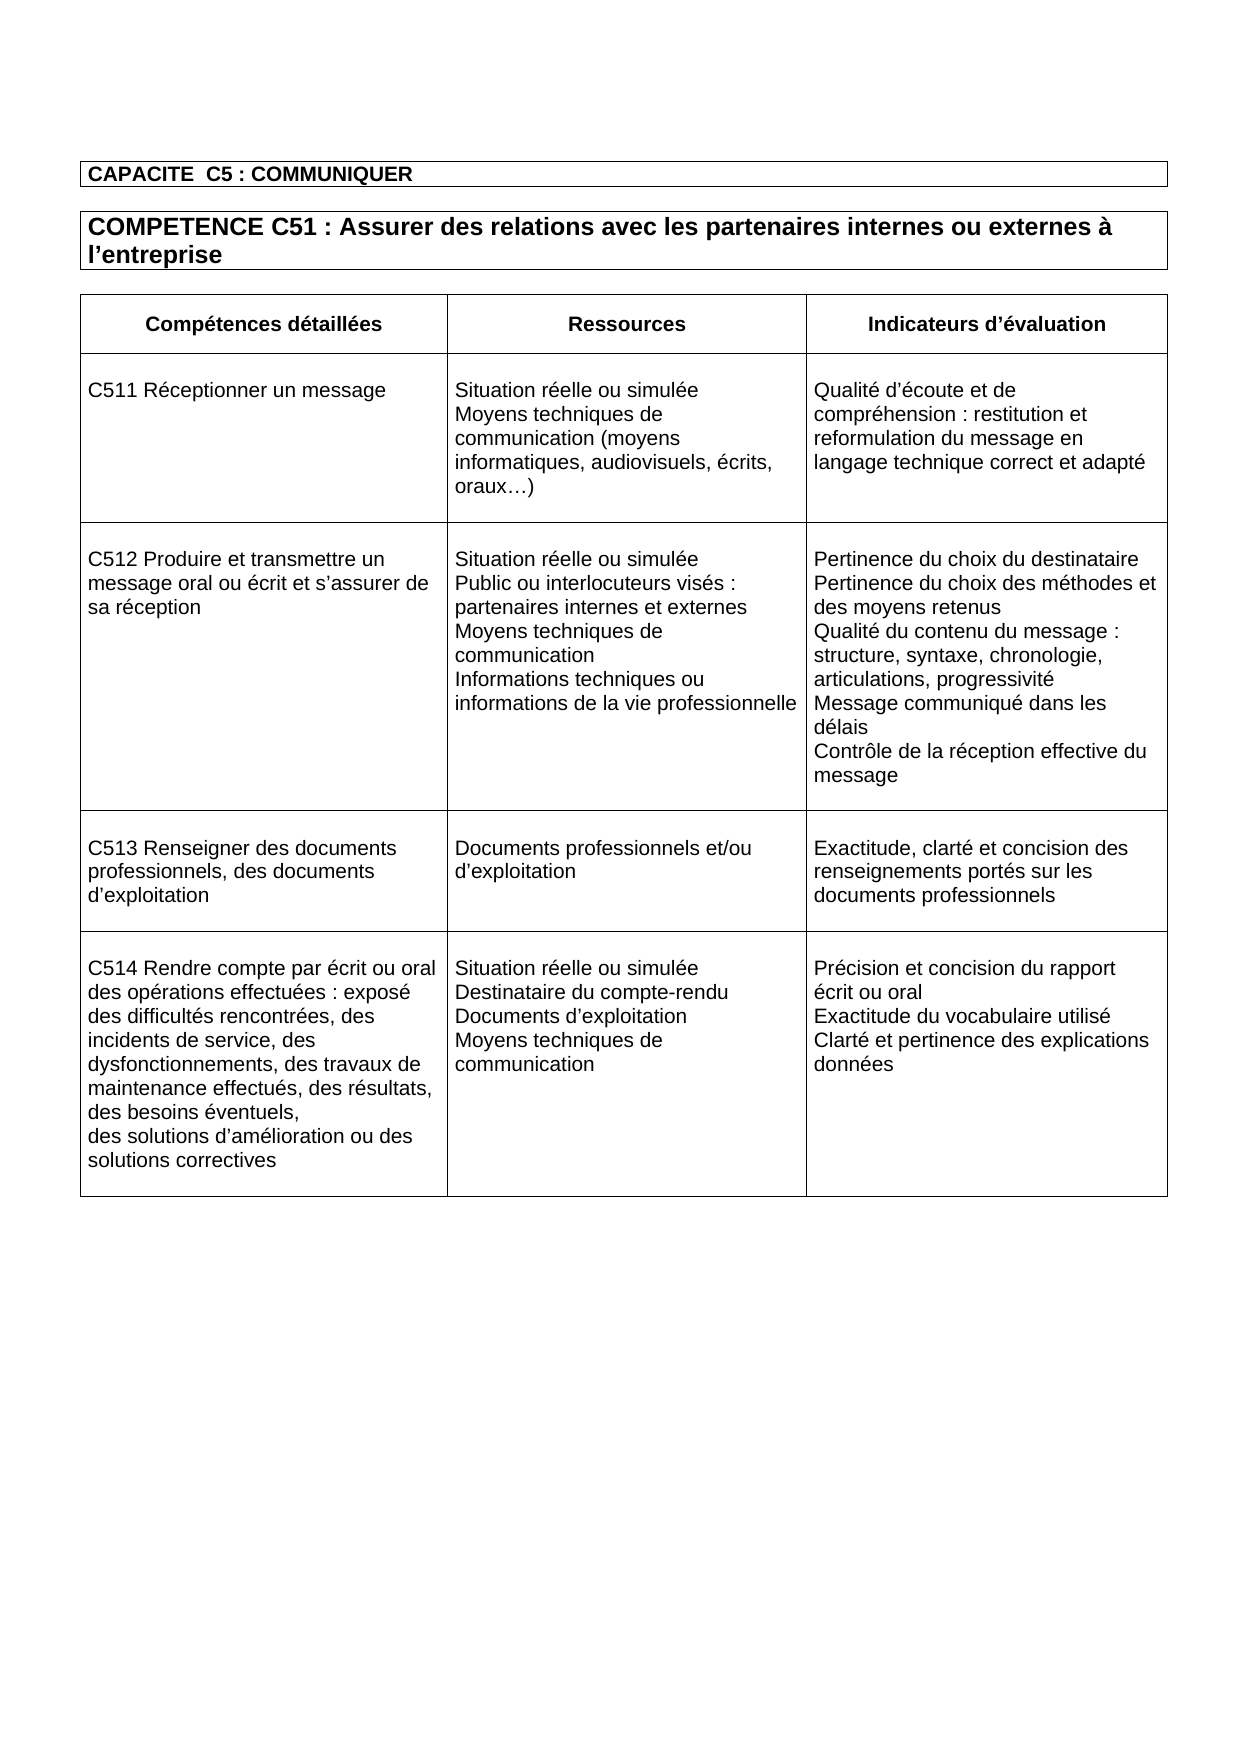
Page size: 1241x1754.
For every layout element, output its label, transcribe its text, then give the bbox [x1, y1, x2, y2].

table_cell C511 Réceptionner un message [81, 354, 447, 522]
table_header COMPETENCE C51 : Assurer des relations avec les partenaires internes ou externes à l’entreprise [81, 212, 1167, 269]
table_cell C512 Produire et transmettre un message oral ou écrit et s’assurer de sa réception [81, 523, 447, 810]
table_cell Situation réelle ou simulée Destinataire du compte-rendu Documents d’exploitation Moyens techniques de communication [448, 932, 806, 1196]
table_cell C513 Renseigner des documents professionnels, des documents d’exploitation [81, 811, 447, 931]
table_cell Documents professionnels et/ou d’exploitation [448, 811, 806, 931]
table_cell Situation réelle ou simulée Moyens techniques de communication (moyens informatiques, audiovisuels, écrits, oraux…) [448, 354, 806, 522]
table_cell Pertinence du choix du destinataire Pertinence du choix des méthodes et des moyens retenus Qualité du contenu du message : structure, syntaxe, chronologie, articulations, progressivité Message communiqué dans les délais Contrôle de la réception effective du message [807, 523, 1167, 810]
table_header CAPACITE C5 : COMMUNIQUER [81, 162, 1167, 186]
table_cell Exactitude, clarté et concision des renseignements portés sur les documents professionnels [807, 811, 1167, 931]
table_header Indicateurs d’évaluation [807, 295, 1167, 353]
table_cell Qualité d’écoute et de compréhension : restitution et reformulation du message en langage technique correct et adapté [807, 354, 1167, 522]
table_cell Situation réelle ou simulée Public ou interlocuteurs visés : partenaires internes et externes Moyens techniques de communication Informations techniques ou informations de la vie professionnelle [448, 523, 806, 810]
table_cell C514 Rendre compte par écrit ou oral des opérations effectuées : exposé des difficultés rencontrées, des incidents de service, des dysfonctionnements, des travaux de maintenance effectués, des résultats, des besoins éventuels, des solutions d’amélioration ou des solutions correctives [81, 932, 447, 1196]
table_header Ressources [448, 295, 806, 353]
table_cell Précision et concision du rapport écrit ou oral Exactitude du vocabulaire utilisé Clarté et pertinence des explications données [807, 932, 1167, 1196]
table_header Compétences détaillées [81, 295, 447, 353]
